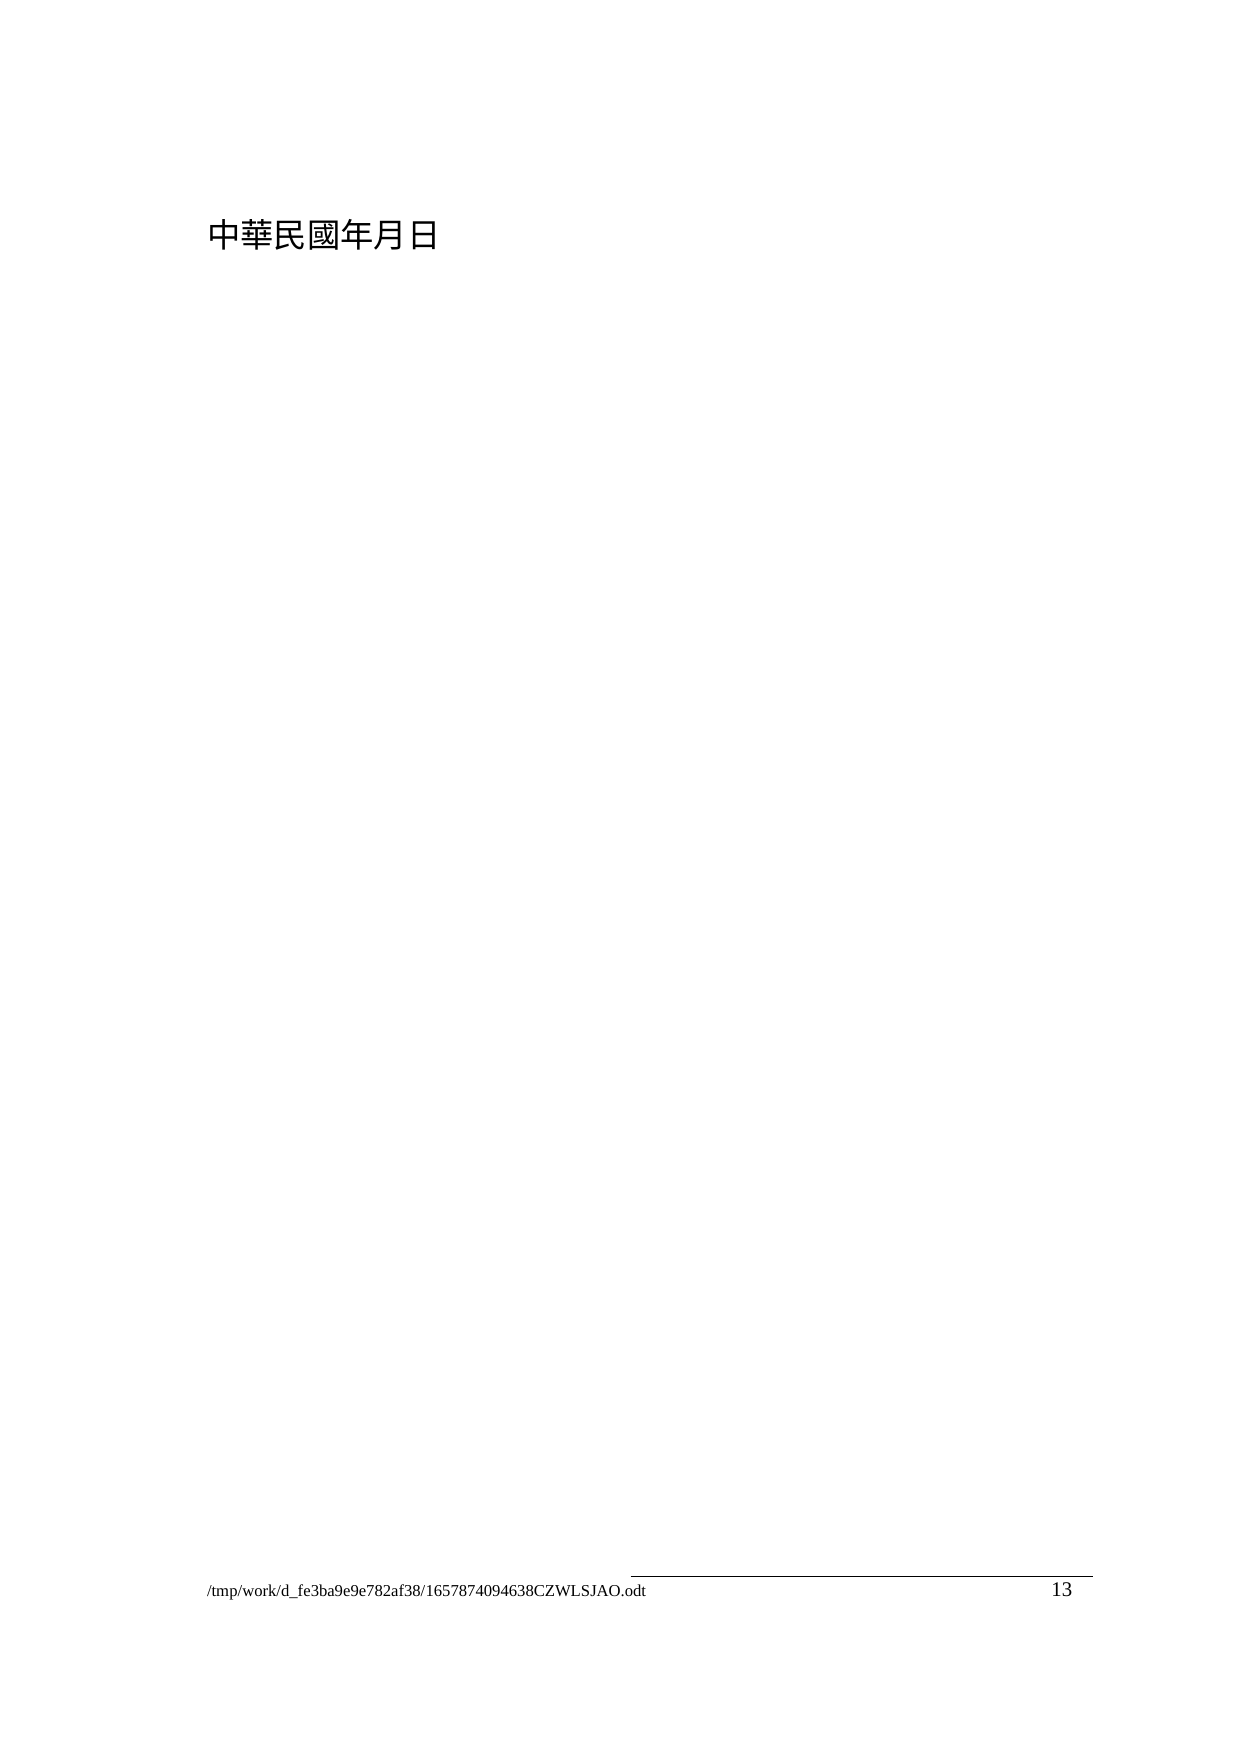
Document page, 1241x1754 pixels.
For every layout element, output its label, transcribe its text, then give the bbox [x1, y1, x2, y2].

text 中華民國年月日 [207, 191, 1092, 254]
